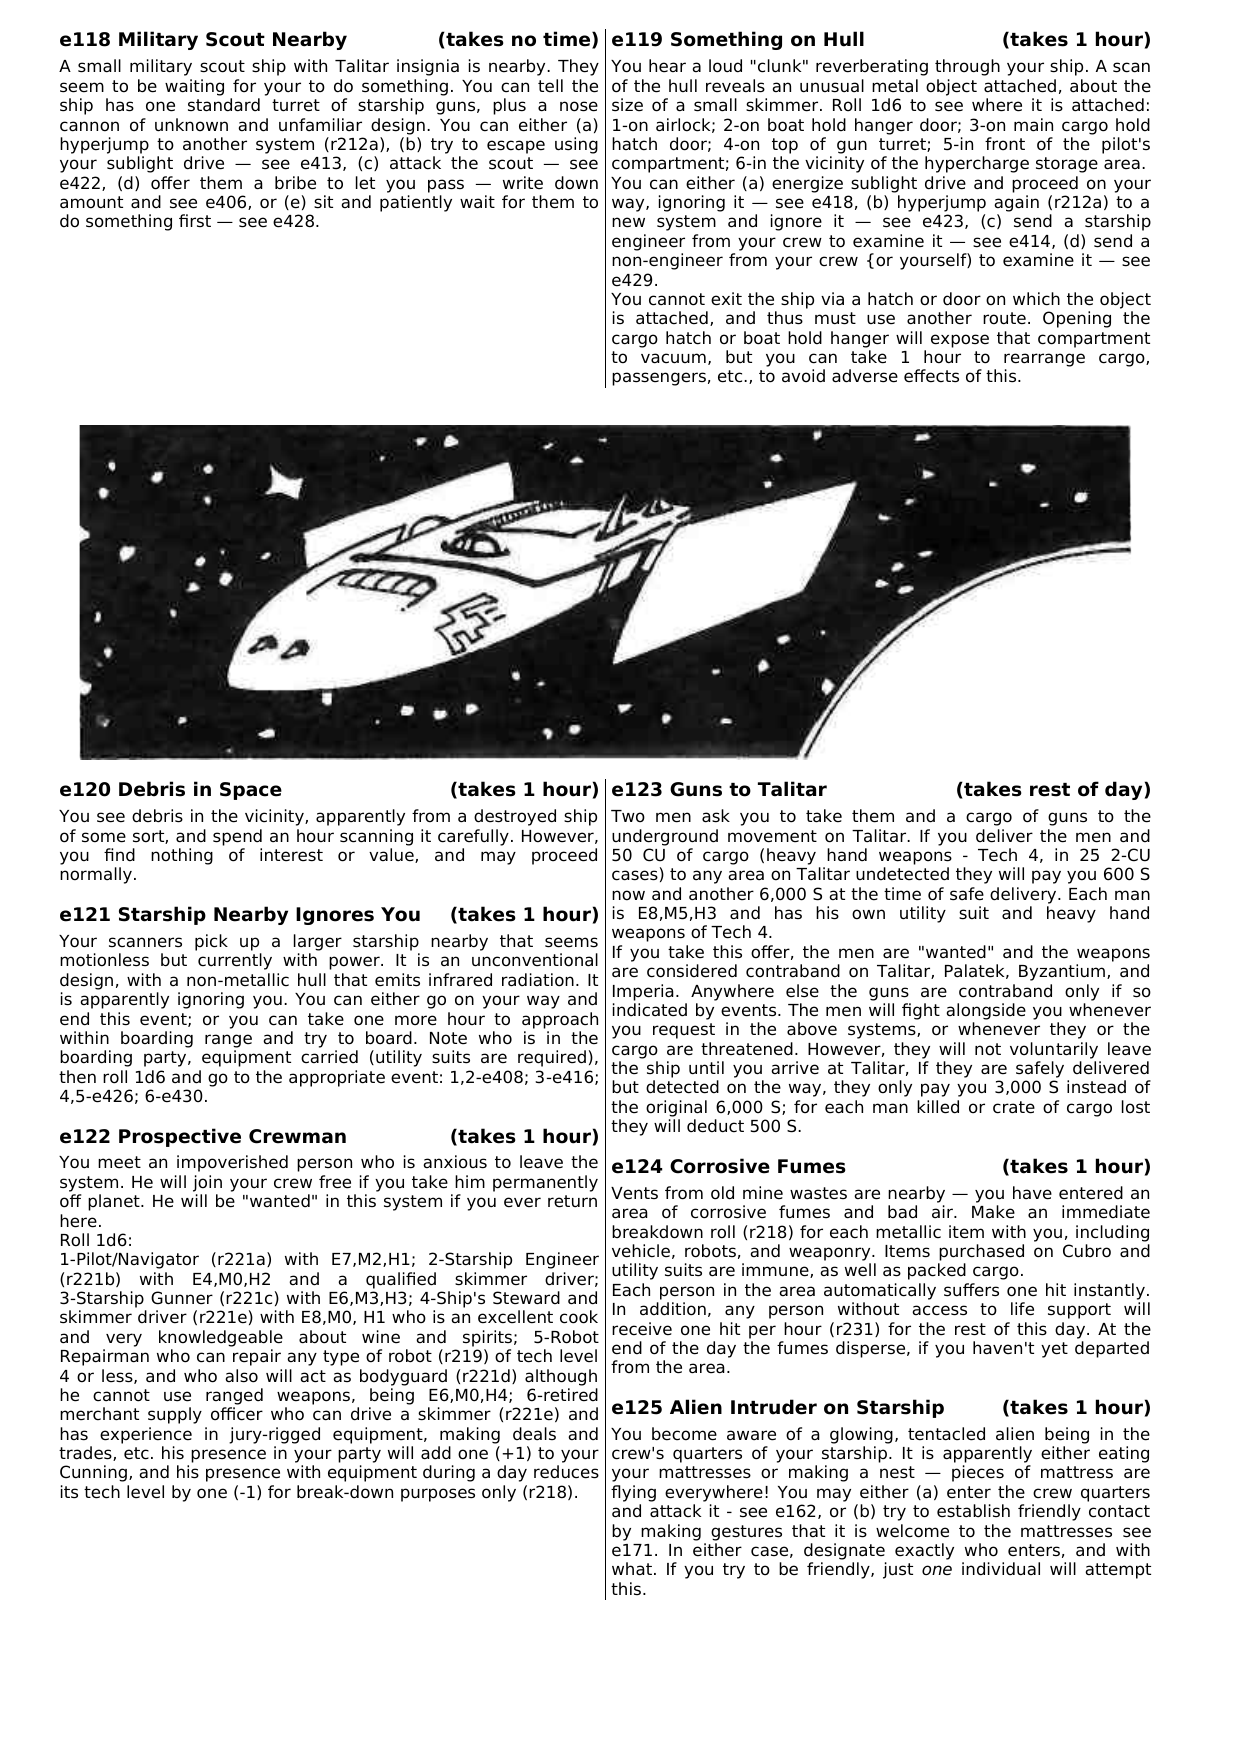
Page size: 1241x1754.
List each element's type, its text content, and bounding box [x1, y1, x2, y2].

text You hear a loud "clunk" reverberating through your ship. A scan of the hull reveals an unusual metal object attached, about the size of a small skimmer. Roll 1d6 to see where it is attached: 1‑on airlock; 2-on boat hold hanger door; 3-on main cargo hold hatch door; 4-on top of gun turret; 5-in front of the pilot's compartment; 6-in the vicinity of the hypercharge storage area. [611, 57, 1152, 173]
text You become aware of a glowing, tentacled alien being in the crew's quarters of your starship. It is apparently either eating your mattresses or making a nest — pieces of mattress are flying everywhere! You may either (a) enter the crew quarters and attack it - see e162, or (b) try to establish friendly contact by making gestures that it is welcome to the mattresses see e171. In either case, designate exactly who enters, and with what. If you try to be friendly, just one individual will attempt this. [611, 1425, 1152, 1599]
text Each person in the area automatically suffers one hit instantly. In addition, any person without access to life support will receive one hit per hour (r231) for the rest of this day. At the end of the day the fumes disperse, if you haven't yet departed from the area. [611, 1281, 1152, 1377]
title e124 Corrosive Fumes (takes 1 hour) [611, 1156, 1152, 1178]
title e122 Prospective Crewman (takes 1 hour) [59, 1126, 599, 1147]
text Vents from old mine wastes are nearby — you have entered an area of corrosive fumes and bad air. Make an immediate breakdown roll (r218) for each metallic item with you, including vehicle, robots, and weaponry. Items purchased on Cubro and utility suits are immune, as well as packed cargo. [611, 1184, 1152, 1281]
text You see debris in the vicinity, apparently from a destroyed ship of some sort, and spend an hour scanning it carefully. However, you find nothing of interest or value, and may proceed normally. [59, 807, 599, 885]
title e120 Debris in Space (takes 1 hour) [59, 779, 599, 801]
text A small military scout ship with Talitar insignia is nearby. They seem to be waiting for your to do something. You can tell the ship has one standard turret of starship guns, plus a nose cannon of unknown and unfamiliar design. You can either (a) hyperjump to another system (r212a), (b) try to escape using your sublight drive — see e413, (c) attack the scout — see e422, (d) offer them a bribe to let you pass — write down amount and see e406, or (e) sit and patiently wait for them to do something first — see e428. [59, 57, 599, 232]
text You cannot exit the ship via a hatch or door on which the object is attached, and thus must use another route. Opening the cargo hatch or boat hold hanger will expose that compartment to vacuum, but you can take 1 hour to rearrange cargo, passengers, etc., to avoid adverse effects of this. [611, 290, 1152, 387]
title e121 Starship Nearby Ignores You (takes 1 hour) [59, 904, 599, 926]
text Your scanners pick up a larger starship nearby that seems motionless but currently with power. It is an unconventional design, with a non-metallic hull that emits infrared radiation. It is apparently ignoring you. You can either go on your way and end this event; or you can take one more hour to approach within boarding range and try to board. Note who is in the boarding party, equipment carried (utility suits are required), then roll 1d6 and go to the appropriate event: 1,2-e408; 3‑e416; 4,5-e426; 6-e430. [59, 932, 599, 1106]
title e119 Something on Hull (takes 1 hour) [611, 29, 1152, 51]
title e125 Alien Intruder on Starship (takes 1 hour) [611, 1397, 1152, 1419]
text 1-Pilot/Navigator (r221a) with E7,M2,H1; 2-Starship Engineer (r221b) with E4,M0,H2 and a qualified skimmer driver; 3‑Starship Gunner (r221c) with E6,M3,H3; 4-Ship's Steward and skimmer driver (r221e) with E8,M0, H1 who is an excellent cook and very knowledgeable about wine and spirits; 5-Robot Repairman who can repair any type of robot (r219) of tech level 4 or less, and who also will act as bodyguard (r221d) although he cannot use ranged weapons, being E6,M0,H4; 6-retired merchant supply officer who can drive a skimmer (r221e) and has experience in jury-rigged equipment, making deals and trades, etc. his presence in your party will add one (+1) to your Cunning, and his presence with equipment during a day reduces its tech level by one (-1) for break-down purposes only (r218). [59, 1250, 599, 1502]
text You can either (a) energize sublight drive and proceed on your way, ignoring it — see e418, (b) hyperjump again (r212a) to a new system and ignore it — see e423, (c) send a starship engineer from your crew to examine it — see e414, (d) send a non-engineer from your crew {or yourself) to examine it — see e429. [611, 173, 1152, 290]
picture [79, 425, 1132, 760]
text Two men ask you to take them and a cargo of guns to the underground movement on Talitar. If you deliver the men and 50 CU of cargo (heavy hand weapons - Tech 4, in 25 2-CU cases) to any area on Talitar undetected they will pay you 600 S now and another 6,000 S at the time of safe delivery. Each man is E8,M5,H3 and has his own utility suit and heavy hand weapons of Tech 4. [611, 807, 1152, 943]
title e118 Military Scout Nearby (takes no time) [59, 29, 599, 51]
title e123 Guns to Talitar (takes rest of day) [611, 779, 1152, 801]
text If you take this offer, the men are "wanted" and the weapons are considered contraband on Talitar, Palatek, Byzantium, and Imperia. Anywhere else the guns are contraband only if so indicated by events. The men will fight alongside you whenever you request in the above systems, or whenever they or the cargo are threatened. However, they will not volun­tarily leave the ship until you arrive at Talitar, If they are safely delivered but detected on the way, they only pay you 3,000 S instead of the original 6,000 S; for each man killed or crate of cargo lost they will deduct 500 S. [611, 943, 1152, 1137]
text You meet an impoverished person who is anxious to leave the system. He will join your crew free if you take him permanently off planet. He will be "wanted" in this system if you ever return here. Roll 1d6: [59, 1153, 599, 1250]
